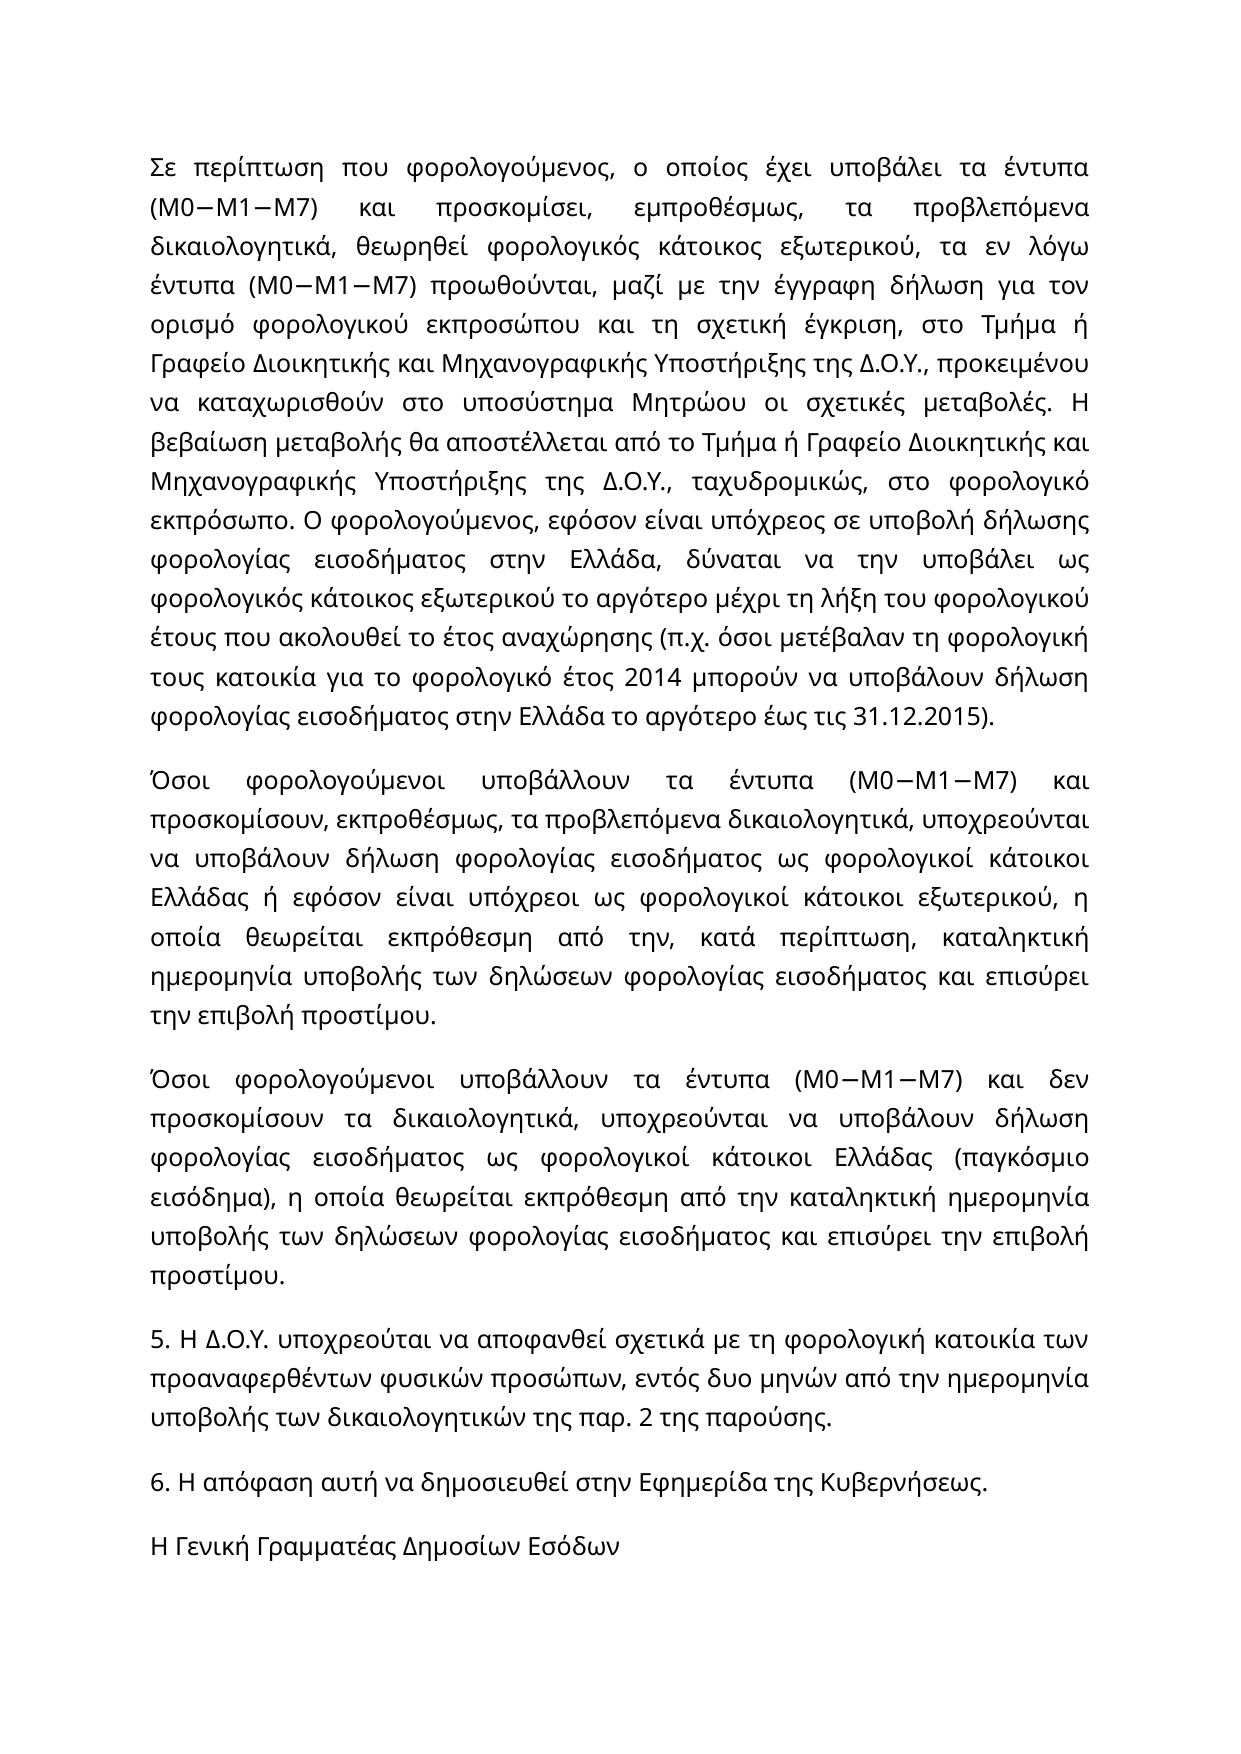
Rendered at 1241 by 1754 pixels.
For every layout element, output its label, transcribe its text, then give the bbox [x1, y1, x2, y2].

text Η Γενική Γραμματέας Δημοσίων Εσόδων [150, 1528, 1090, 1562]
text Σε περίπτωση που φορολογούμενος, ο οποίος έχει υποβάλει τα έντυπα (Μ0−Μ1−Μ7) και προσκομίσει, εμπροθέσμως, τα προβλεπόμενα δικαιολογητικά, θεωρηθεί φορολογικός κάτοικος εξωτερικού, τα εν λόγω έντυπα (Μ0−Μ1−Μ7) προωθούνται, μαζί με την έγγραφη δήλωση για τον ορισμό φορολογικού εκπροσώπου και τη σχετική έγκριση, στο Τμήμα ή Γραφείο Διοικητικής και Μηχανογραφικής Υποστήριξης της Δ.Ο.Υ., προκειμένου να καταχωρισθούν στο υποσύστημα Μητρώου οι σχετικές μεταβολές. Η βεβαίωση μεταβολής θα αποστέλλεται από το Τμήμα ή Γραφείο Διοικητικής και Μηχανογραφικής Υποστήριξης της Δ.Ο.Υ., ταχυδρομικώς, στο φορολογικό εκπρόσωπο. Ο φορολογούμενος, εφόσον είναι υπόχρεος σε υποβολή δήλωσης φορολογίας εισοδήματος στην Ελλάδα, δύναται να την υποβάλει ως φορολογικός κάτοικος εξωτερικού το αργότερο μέχρι τη λήξη του φορολογικού έτους που ακολουθεί το έτος αναχώρησης (π.χ. όσοι μετέβαλαν τη φορολογική τους κατοικία για το φορολογικό έτος 2014 μπορούν να υποβάλουν δήλωση φορολογίας εισοδήματος στην Ελλάδα το αργότερο έως τις 31.12.2015). [150, 150, 1090, 732]
text 6. Η απόφαση αυτή να δημοσιευθεί στην Εφημερίδα της Κυβερνήσεως. [150, 1464, 1090, 1498]
text 5. Η Δ.Ο.Υ. υποχρεούται να αποφανθεί σχετικά με τη φορολογική κατοικία των προαναφερθέντων φυσικών προσώπων, εντός δυο μηνών από την ημερομηνία υποβολής των δικαιολογητικών της παρ. 2 της παρούσης. [150, 1322, 1090, 1434]
text Όσοι φορολογούμενοι υποβάλλουν τα έντυπα (Μ0−Μ1−Μ7) και προσκομίσουν, εκπροθέσμως, τα προβλεπόμενα δικαιολογητικά, υποχρεούνται να υποβάλουν δήλωση φορολογίας εισοδήματος ως φορολογικοί κάτοικοι Ελλάδας ή εφόσον είναι υπόχρεοι ως φορολογικοί κάτοικοι εξωτερικού, η οποία θεωρείται εκπρόθεσμη από την, κατά περίπτωση, καταληκτική ημερομηνία υποβολής των δηλώσεων φορολογίας εισοδήματος και επισύρει την επιβολή προστίμου. [150, 762, 1090, 1032]
text Όσοι φορολογούμενοι υποβάλλουν τα έντυπα (Μ0−Μ1−Μ7) και δεν προσκομίσουν τα δικαιολογητικά, υποχρεούνται να υποβάλουν δήλωση φορολογίας εισοδήματος ως φορολογικοί κάτοικοι Ελλάδας (παγκόσμιο εισόδημα), η οποία θεωρείται εκπρόθεσμη από την καταληκτική ημερομηνία υποβολής των δηλώσεων φορολογίας εισοδήματος και επισύρει την επιβολή προστίμου. [150, 1062, 1090, 1292]
